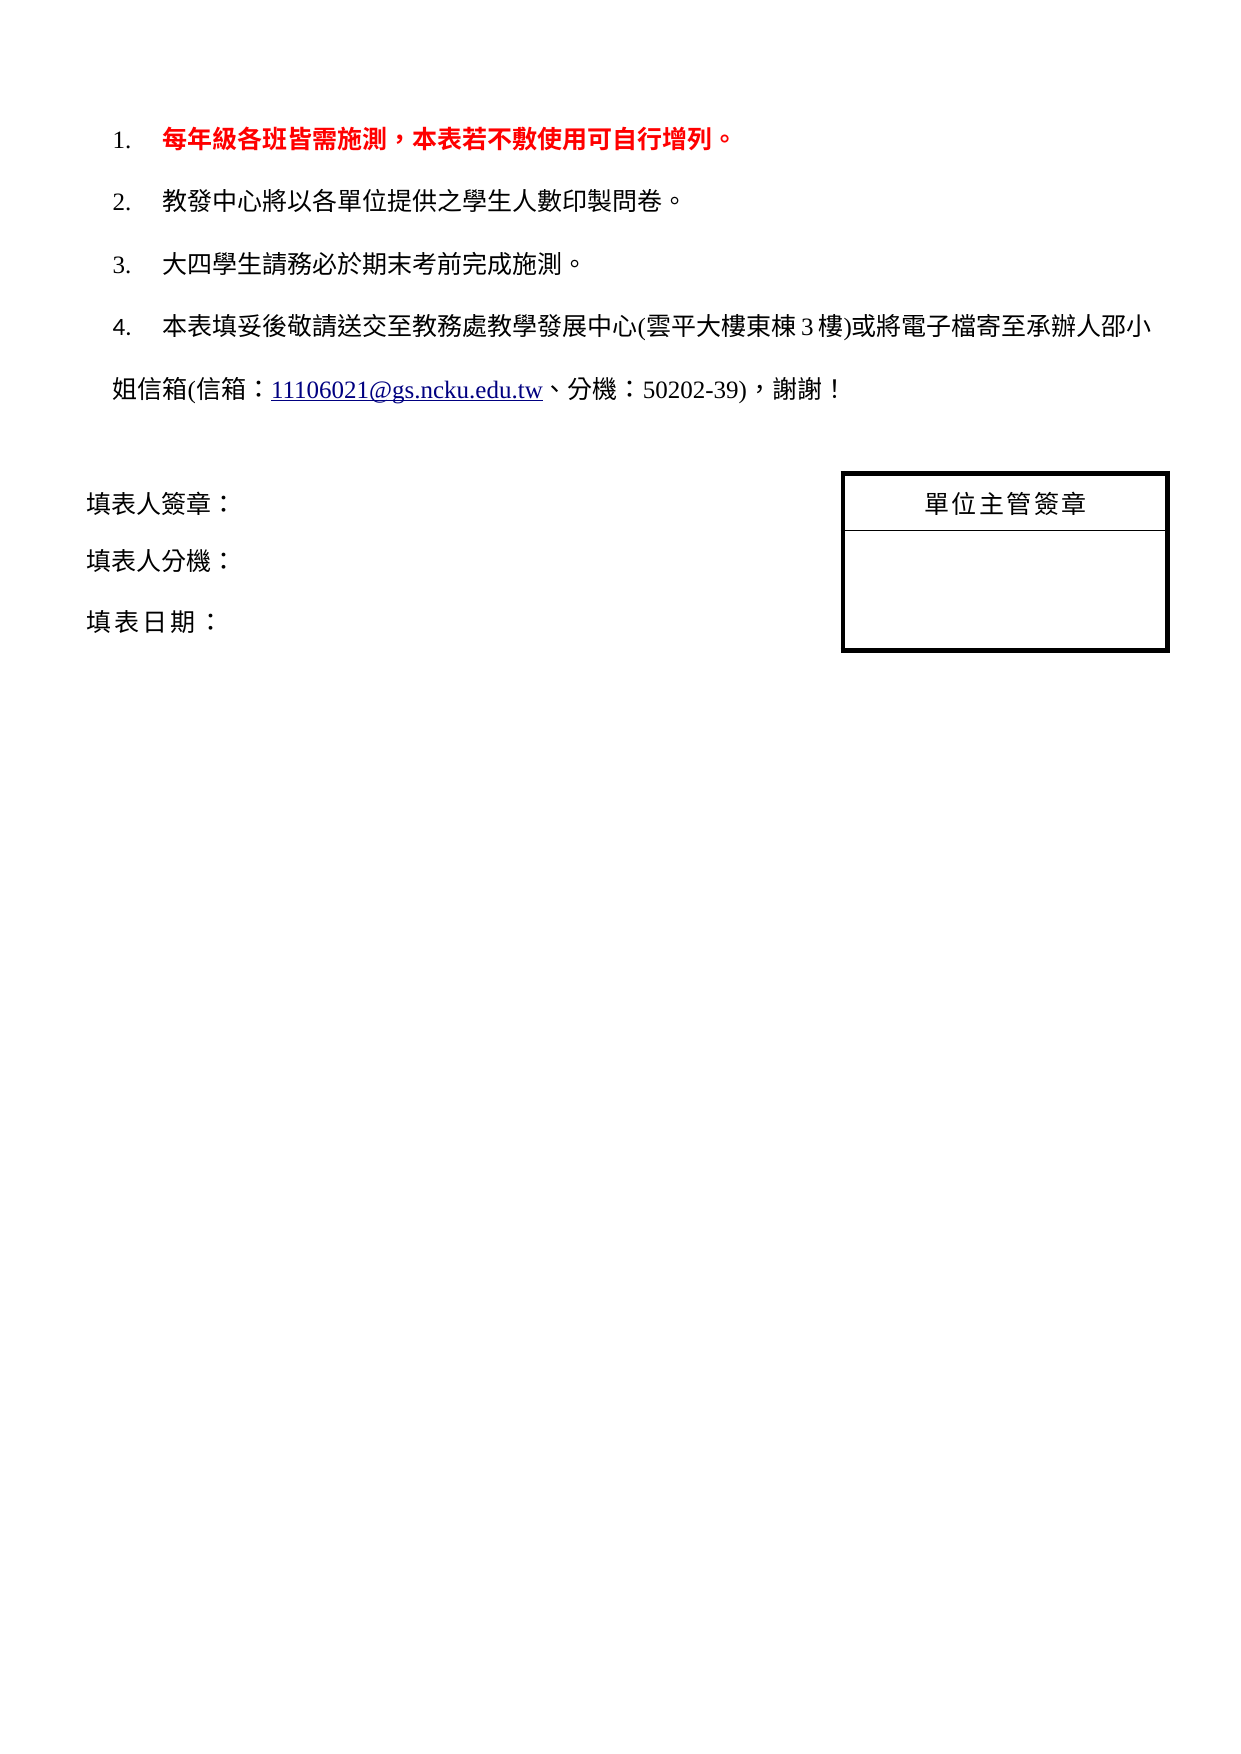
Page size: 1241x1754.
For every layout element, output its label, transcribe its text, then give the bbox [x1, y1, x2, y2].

table_cell 填表日期： [75, 589, 252, 648]
list 大四學生請務必於期末考前完成施測。 [112, 221, 1165, 283]
table_cell [252, 589, 841, 648]
table_header [252, 471, 841, 530]
table_header 填表人簽章： [75, 471, 252, 530]
table_header 單位主管簽章 [845, 476, 1165, 530]
table_cell [252, 530, 841, 589]
table_cell [845, 531, 1165, 648]
list 本表填妥後敬請送交至教務處教學發展中心(雲平大樓東棟3樓)或將電子檔寄至承辦人邵小姐信箱(信箱：11106021@gs.ncku.edu.tw、分機：50202-39)，謝謝！ [112, 283, 1165, 408]
table_cell 填表人分機： [75, 530, 252, 589]
list 每年級各班皆需施測，本表若不敷使用可自行增列。 [112, 96, 1165, 158]
list 教發中心將以各單位提供之學生人數印製問卷。 [112, 158, 1165, 221]
